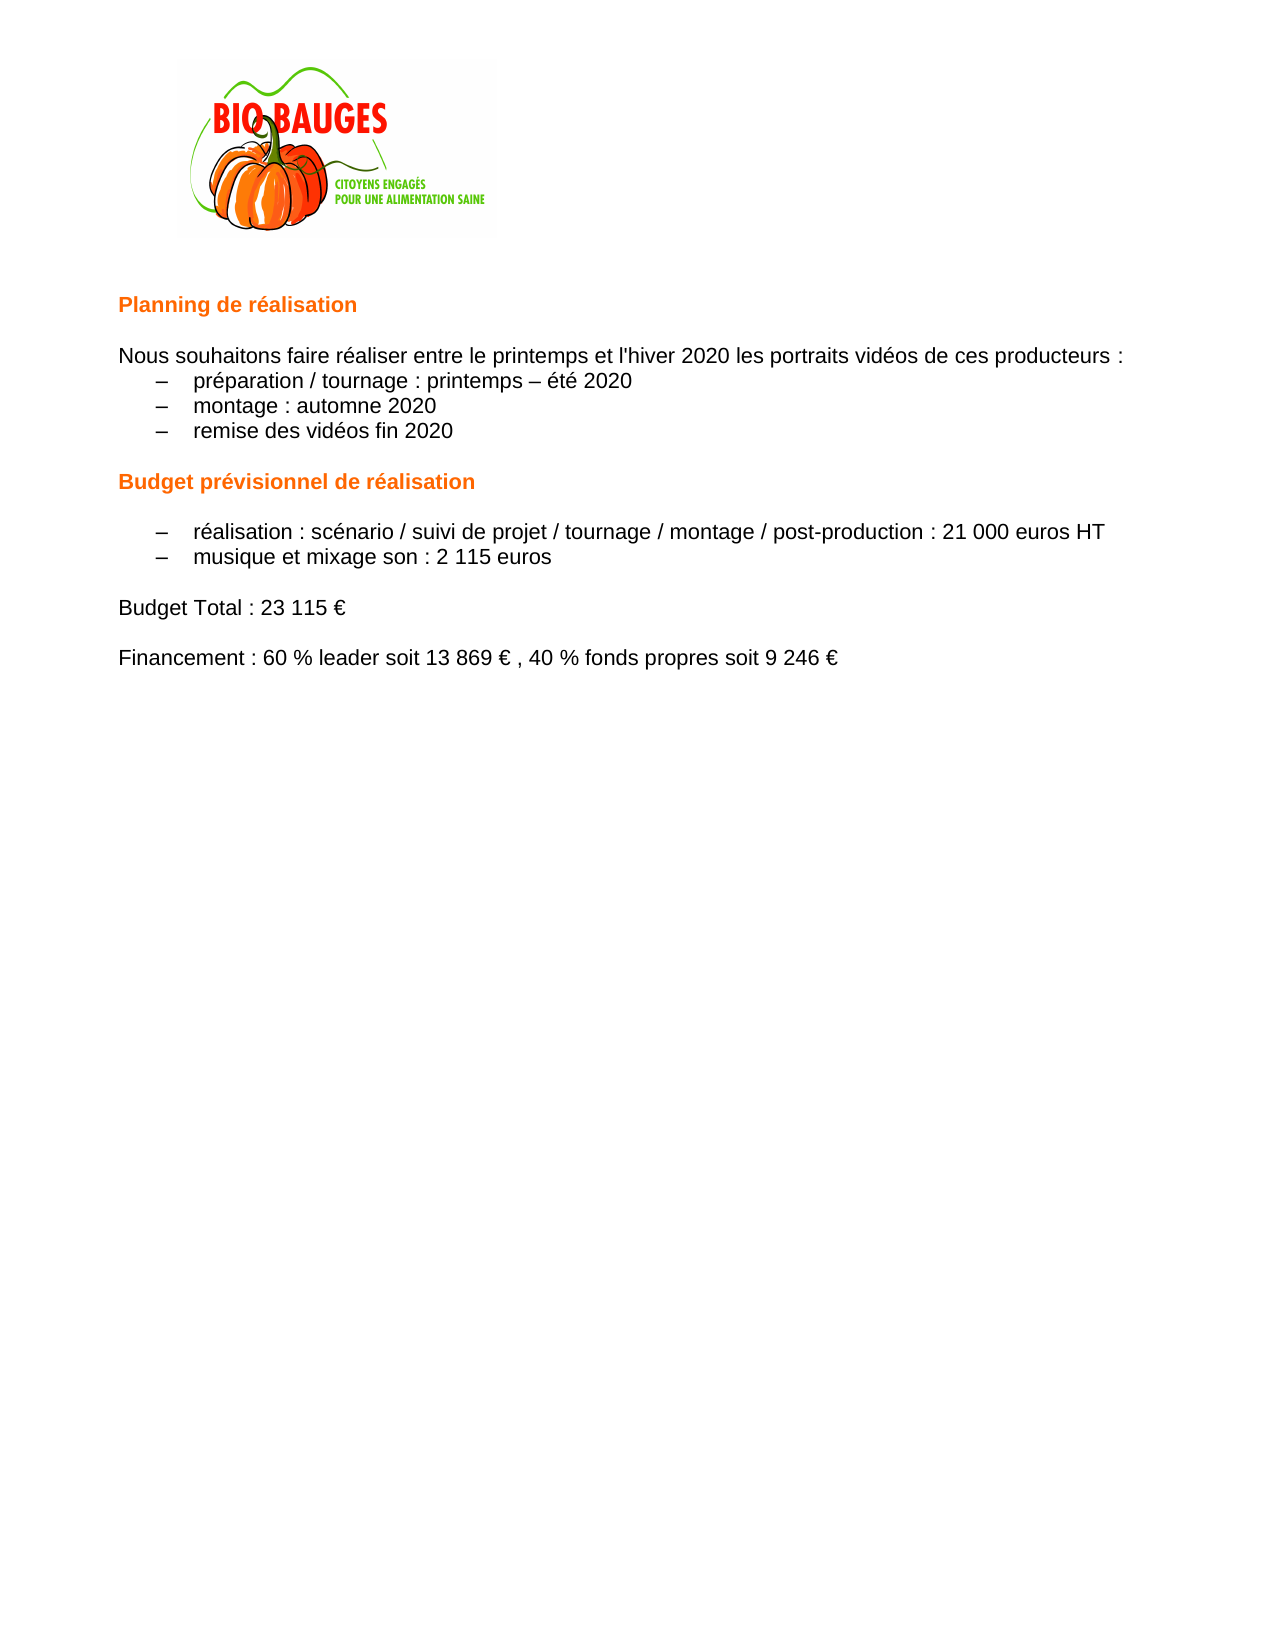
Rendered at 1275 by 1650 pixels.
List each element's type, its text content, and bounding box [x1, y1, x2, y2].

list musique et mixage son : 2 115 euros [156, 544, 1216, 569]
text Nous souhaitons faire réaliser entre le printemps et l'hiver 2020 les portraits vidéos de ces producteurs : [118, 317, 1216, 368]
list montage : automne 2020 [156, 393, 1216, 418]
text Planning de réalisation [118, 292, 1216, 317]
list préparation / tournage : printemps – été 2020 [156, 368, 1216, 393]
text Budget Total : 23 115 € [118, 594, 1216, 620]
list remise des vidéos fin 2020 [156, 418, 1216, 443]
text Budget prévisionnel de réalisation [118, 468, 1216, 494]
text Financement : 60 % leader soit 13 869 € , 40 % fonds propres soit 9 246 € [118, 645, 1216, 670]
picture [177, 59, 497, 238]
list réalisation : scénario / suivi de projet / tournage / montage / post-production : 21 000 euros HT [156, 519, 1216, 544]
